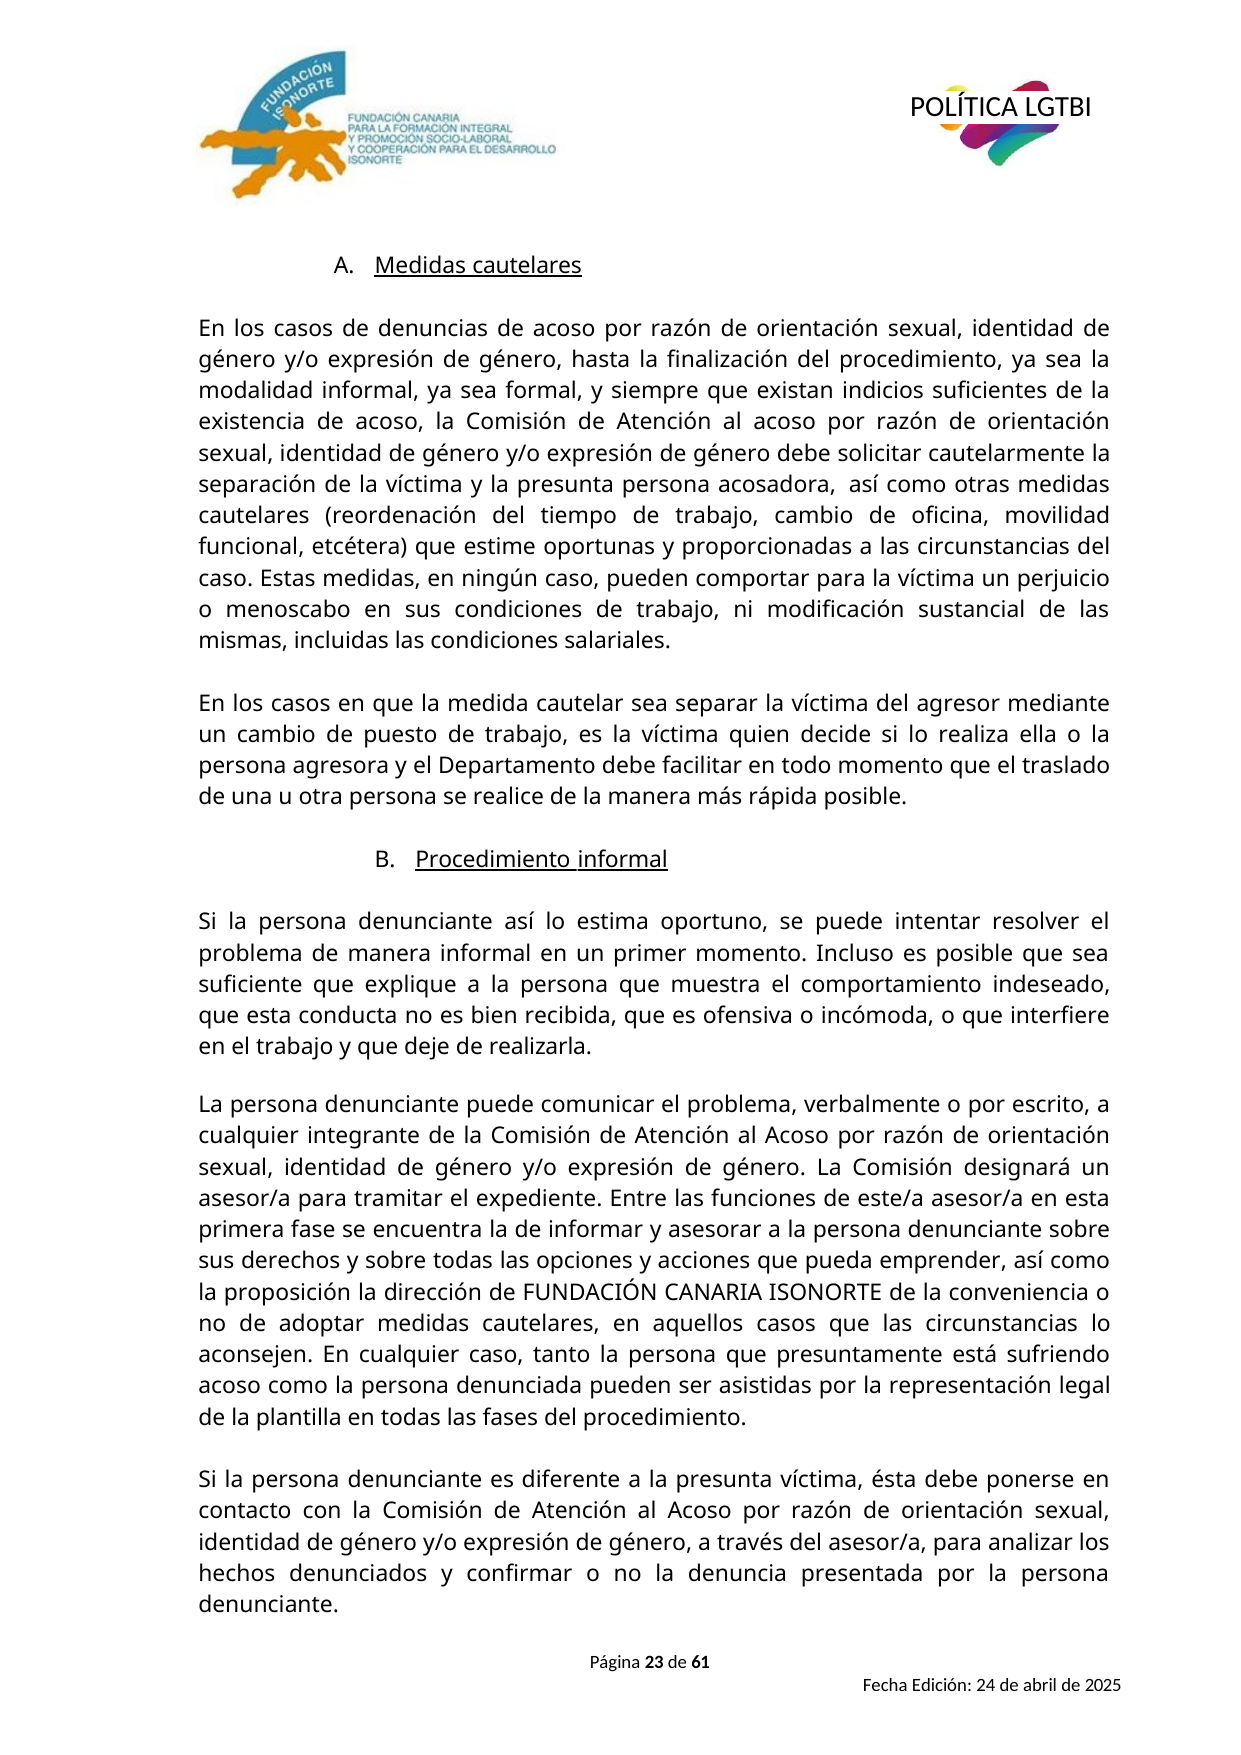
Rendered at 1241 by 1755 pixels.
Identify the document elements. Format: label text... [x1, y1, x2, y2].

list Medidas cautelares [333, 249, 1137, 280]
text En los casos de denuncias de acoso por razón de orientación sexual, identidad de género y/o expresión de género, hasta la finalización del procedimiento, ya sea la modalidad informal, ya sea formal, y siempre que existan indicios suficientes de la existencia de acoso, la Comisión de Atención al acoso por razón de orientación sexual, identidad de género y/o expresión de género debe solicitar cautelarmente la separación de la víctima y la presunta persona acosadora, así como otras medidas cautelares (reordenación del tiempo de trabajo, cambio de oficina, movilidad funcional, etcétera) que estime oportunas y proporcionadas a las circunstancias del caso. Estas medidas, en ningún caso, pueden comportar para la víctima un perjuicio o menoscabo en sus condiciones de trabajo, ni modificación sustancial de las mismas, incluidas las condiciones salariales. [198, 312, 1111, 655]
list Procedimiento informal [374, 843, 1137, 874]
text La persona denunciante puede comunicar el problema, verbalmente o por escrito, a cualquier integrante de la Comisión de Atención al Acoso por razón de orientación sexual, identidad de género y/o expresión de género. La Comisión designará un asesor/a para tramitar el expediente. Entre las funciones de este/a asesor/a en esta primera fase se encuentra la de informar y asesorar a la persona denunciante sobre sus derechos y sobre todas las opciones y acciones que pueda emprender, así como la proposición la dirección de FUNDACIÓN CANARIA ISONORTE de la conveniencia o no de adoptar medidas cautelares, en aquellos casos que las circunstancias lo aconsejen. En cualquier caso, tanto la persona que presuntamente está sufriendo acoso como la persona denunciada pueden ser asistidas por la representación legal de la plantilla en todas las fases del procedimiento. [198, 1088, 1111, 1432]
text En los casos en que la medida cautelar sea separar la víctima del agresor mediante un cambio de puesto de trabajo, es la víctima quien decide si lo realiza ella o la persona agresora y el Departamento debe facilitar en todo momento que el traslado de una u otra persona se realice de la manera más rápida posible. [198, 687, 1111, 812]
text Si la persona denunciante es diferente a la presunta víctima, ésta debe ponerse en contacto con la Comisión de Atención al Acoso por razón de orientación sexual, identidad de género y/o expresión de género, a través del asesor/a, para analizar los hechos denunciados y confirmar o no la denuncia presentada por la persona denunciante. [198, 1463, 1110, 1619]
text Si la persona denunciante así lo estima oportuno, se puede intentar resolver el problema de manera informal en un primer momento. Incluso es posible que sea suficiente que explique a la persona que muestra el comportamiento indeseado, que esta conducta no es bien recibida, que es ofensiva o incómoda, o que interfiere en el trabajo y que deje de realizarla. [198, 905, 1111, 1062]
